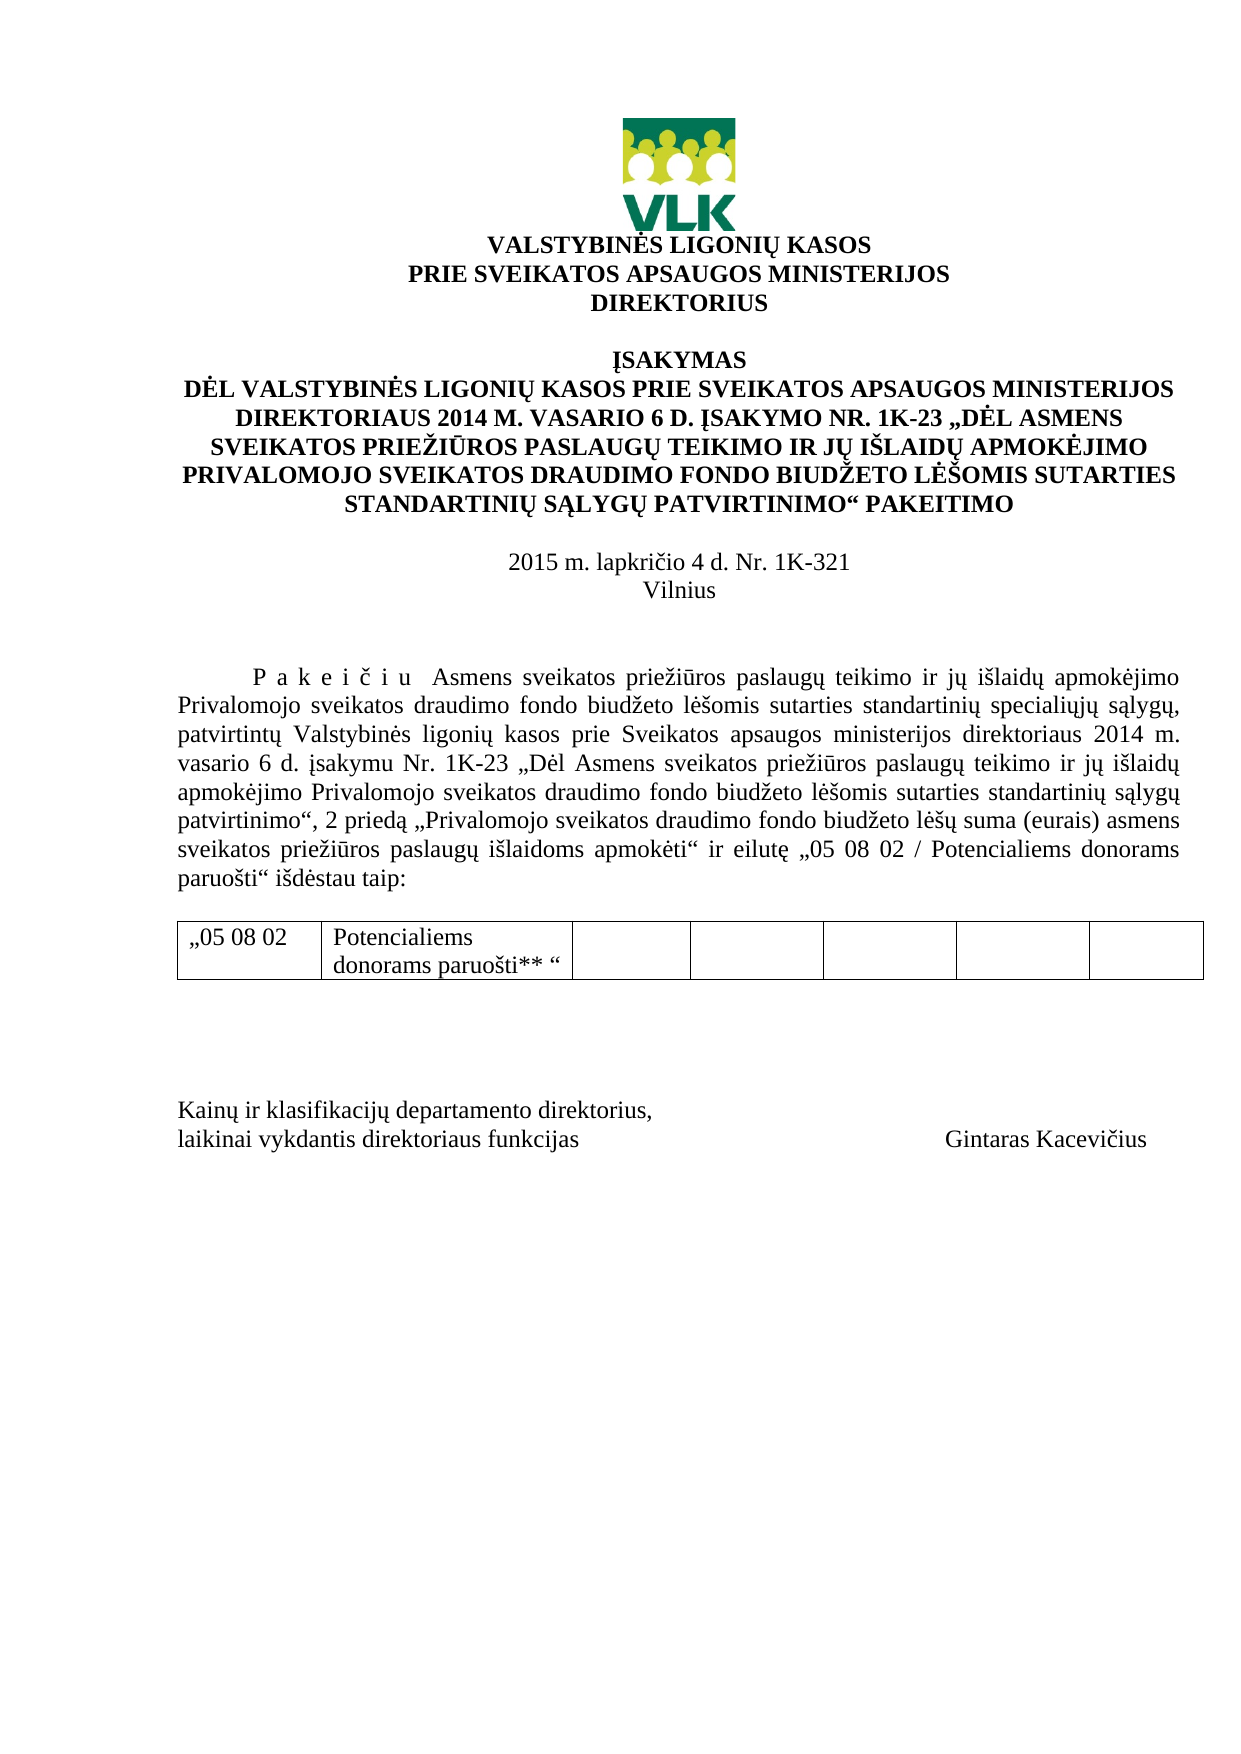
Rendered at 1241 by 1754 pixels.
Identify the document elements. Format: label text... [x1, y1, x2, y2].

text PRIE SVEIKATOS APSAUGOS MINISTERIJOS [177, 259, 1181, 288]
text DIREKTORIUS [177, 288, 1181, 317]
text Kainų ir klasifikacijų departamento direktorius, [177, 1095, 1181, 1124]
text Vilnius [177, 576, 1181, 604]
text VALSTYBINĖS LIGONIŲ KASOS [177, 231, 1181, 259]
text P a k e i č i u Asmens sveikatos priežiūros paslaugų teikimo ir jų išlaidų apmokėjimo Privalomojo sveikatos draudimo fondo biudžeto lėšomis sutarties standartinių specialiųjų sąlygų, patvirtintų Valstybinės ligonių kasos prie Sveikatos apsaugos ministerijos direktoriaus 2014 m. vasario 6 d. įsakymu Nr. 1K-23 „Dėl Asmens sveikatos priežiūros paslaugų teikimo ir jų išlaidų apmokėjimo Privalomojo sveikatos draudimo fondo biudžeto lėšomis sutarties standartinių sąlygų patvirtinimo“, 2 priedą „Privalomojo sveikatos draudimo fondo biudžeto lėšų suma (eurais) asmens sveikatos priežiūros paslaugų išlaidoms apmokėti“ ir eilutę „05 08 02 / Potencialiems donorams paruošti“ išdėstau taip: [177, 662, 1181, 892]
table_header [1090, 922, 1203, 979]
text laikinai vykdantis direktoriaus funkcijas Gintaras Kacevičius [177, 1124, 1181, 1153]
table_header Potencialiems donorams paruošti** “ [322, 922, 572, 979]
text ĮSAKYMAS [177, 346, 1181, 374]
table_header „05 08 02 [178, 922, 321, 979]
table_header [691, 922, 823, 979]
table_header [824, 922, 956, 979]
text 2015 m. lapkričio 4 d. Nr. 1K-321 [177, 547, 1181, 576]
table_header [573, 922, 690, 979]
table_header [957, 922, 1089, 979]
text DĖL Valstybinės ligonių kasos prie Sveikatos apsaugos ministerijos direktoriaus 2014 m. vasario 6 d. įsakymO Nr. 1K-23 „Dėl Asmens sveikatos priežiūros paslaugų teikimo ir jų išlaidų apmokėjimo Privalomojo sveikatos draudimo fondo biudžeto lėšomis sutarties standartinių sąlygų patvirtinimo“ pakeitimo [177, 374, 1181, 518]
